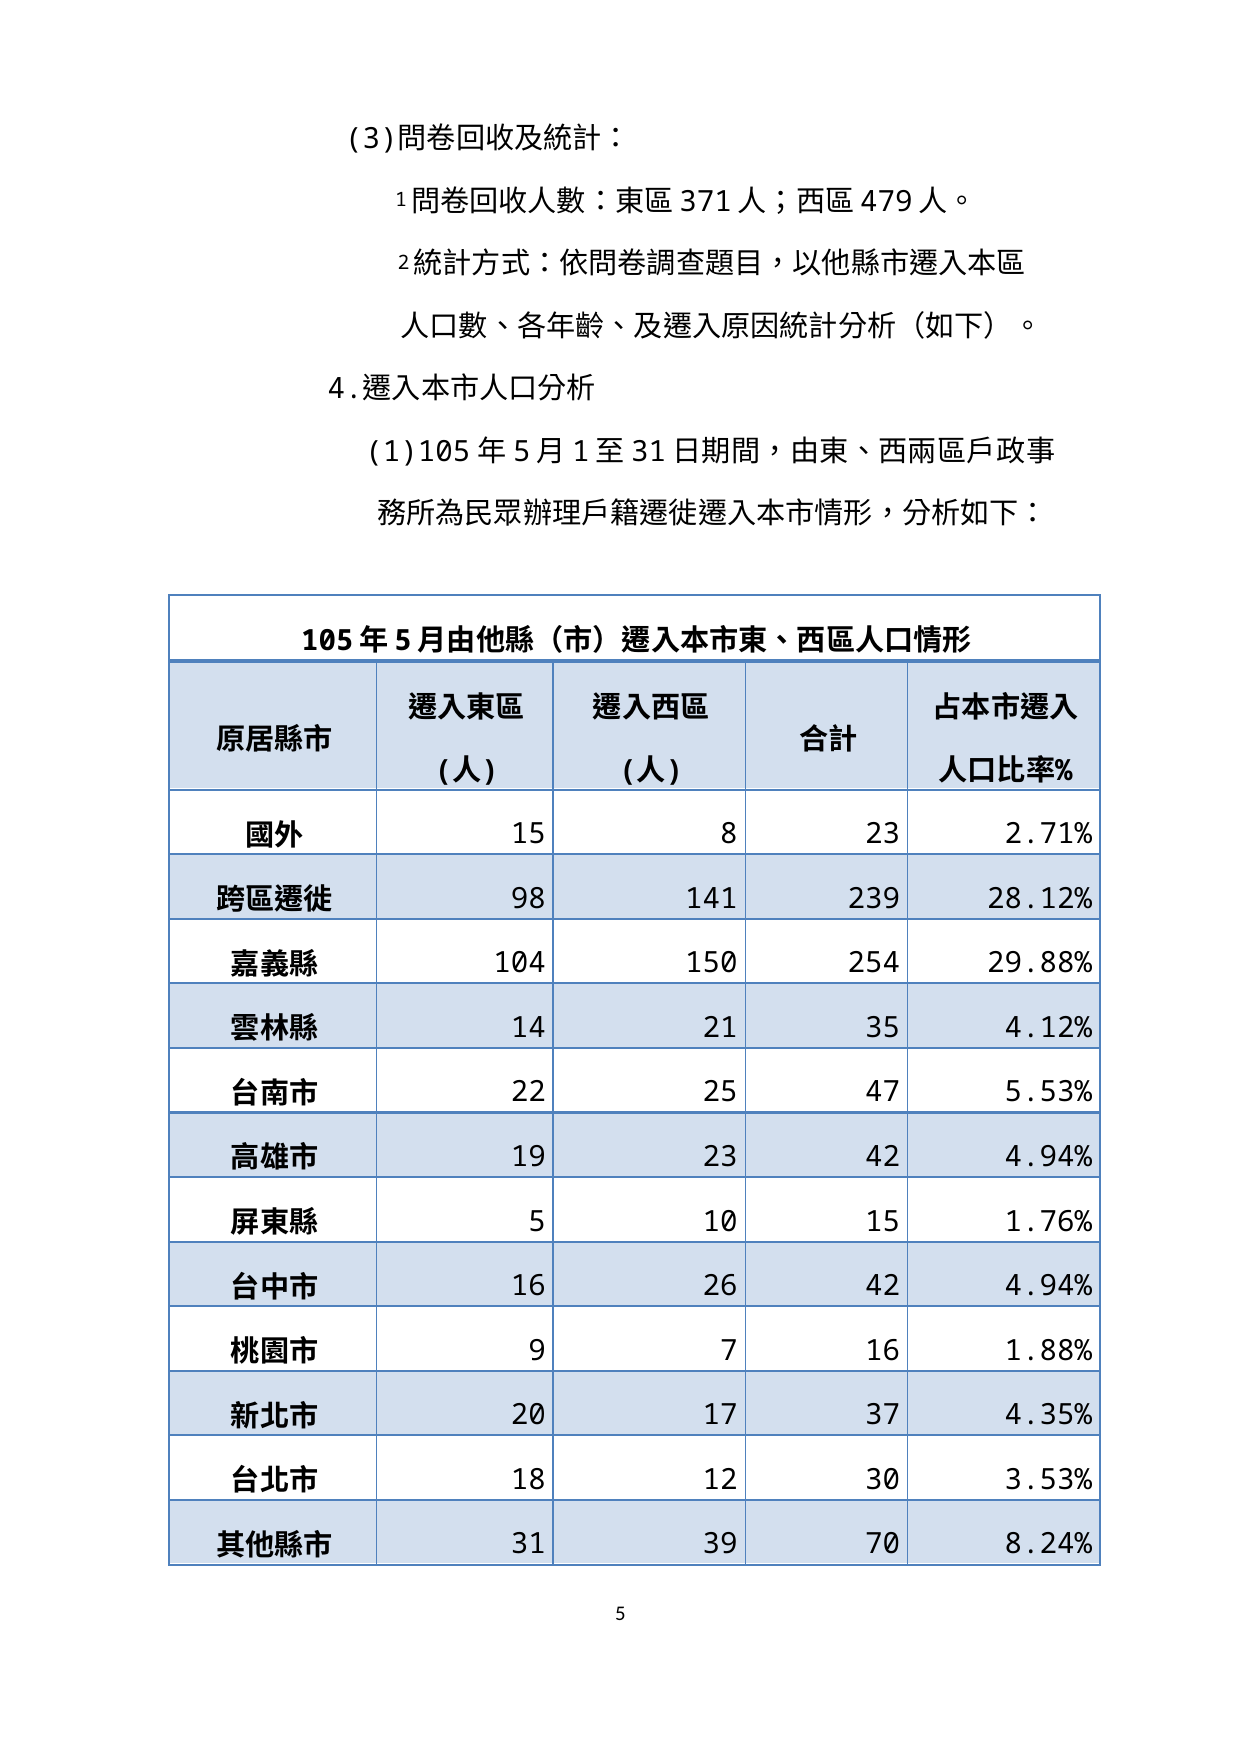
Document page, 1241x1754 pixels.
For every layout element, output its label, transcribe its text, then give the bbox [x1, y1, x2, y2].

table_cell 占本市遷入人口比率% [908, 663, 1099, 788]
table_cell 31 [377, 1501, 552, 1563]
table_cell 23 [746, 791, 907, 853]
table_cell 47 [746, 1049, 907, 1111]
table_cell 7 [554, 1307, 745, 1370]
table_cell 15 [746, 1178, 907, 1241]
table_cell 高雄市 [170, 1114, 376, 1176]
table_cell 8.24% [908, 1501, 1099, 1563]
table_cell 2.71% [908, 791, 1099, 853]
text 1問卷回收人數：東區371人；西區479人。 [237, 157, 1053, 219]
table_cell 20 [377, 1372, 552, 1434]
table_cell 新北市 [170, 1372, 376, 1434]
table_cell 29.88% [908, 920, 1099, 982]
table_cell 4.35% [908, 1372, 1099, 1434]
table_cell 42 [746, 1114, 907, 1176]
table_cell 3.53% [908, 1436, 1099, 1499]
table_cell 150 [554, 920, 745, 982]
table_cell 遷入西區(人) [554, 663, 745, 788]
table_cell 21 [554, 984, 745, 1047]
text (1)105年5月1至31日期間，由東、西兩區戶政事務所為民眾辦理戶籍遷徙遷入本市情形，分析如下： [187, 407, 1056, 532]
table_cell 5 [377, 1178, 552, 1241]
table_cell 15 [377, 791, 552, 853]
table_cell 10 [554, 1178, 745, 1241]
table_cell 1.76% [908, 1178, 1099, 1241]
table_cell 14 [377, 984, 552, 1047]
table_cell 台南市 [170, 1049, 376, 1111]
text 4.遷入本市人口分析 [187, 344, 1056, 407]
text (3)問卷回收及統計： [187, 94, 1053, 157]
table_cell 37 [746, 1372, 907, 1434]
table_cell 23 [554, 1114, 745, 1176]
table_cell 28.12% [908, 855, 1099, 918]
table_cell 70 [746, 1501, 907, 1563]
table_cell 遷入東區(人) [377, 663, 552, 788]
table_cell 屏東縣 [170, 1178, 376, 1241]
table_cell 5.53% [908, 1049, 1099, 1111]
table_cell 雲林縣 [170, 984, 376, 1047]
table_cell 12 [554, 1436, 745, 1499]
table_cell 其他縣市 [170, 1501, 376, 1563]
table_cell 254 [746, 920, 907, 982]
table_cell 17 [554, 1372, 745, 1434]
table_cell 35 [746, 984, 907, 1047]
table_cell 30 [746, 1436, 907, 1499]
table_cell 國外 [170, 791, 376, 853]
table_cell 141 [554, 855, 745, 918]
table_cell 4.94% [908, 1114, 1099, 1176]
table_cell 239 [746, 855, 907, 918]
table_cell 39 [554, 1501, 745, 1563]
table_cell 跨區遷徙 [170, 855, 376, 918]
table_header 105年5月由他縣（市）遷入本市東、西區人口情形 [170, 596, 1099, 659]
table_cell 26 [554, 1243, 745, 1305]
table_cell 42 [746, 1243, 907, 1305]
table_cell 25 [554, 1049, 745, 1111]
table_cell 16 [746, 1307, 907, 1370]
table_cell 98 [377, 855, 552, 918]
table_cell 4.12% [908, 984, 1099, 1047]
table_cell 19 [377, 1114, 552, 1176]
table_cell 9 [377, 1307, 552, 1370]
table_cell 8 [554, 791, 745, 853]
table_cell 104 [377, 920, 552, 982]
table_cell 合計 [746, 663, 907, 788]
table_cell 22 [377, 1049, 552, 1111]
table_cell 4.94% [908, 1243, 1099, 1305]
table_cell 原居縣市 [170, 663, 376, 788]
table_cell 嘉義縣 [170, 920, 376, 982]
text 2統計方式：依問卷調查題目，以他縣市遷入本區人口數、各年齡、及遷入原因統計分析（如下）。 [240, 219, 1052, 344]
table_cell 台中市 [170, 1243, 376, 1305]
table_cell 台北市 [170, 1436, 376, 1499]
table_cell 16 [377, 1243, 552, 1305]
table_cell 1.88% [908, 1307, 1099, 1370]
table_cell 18 [377, 1436, 552, 1499]
table_cell 桃園市 [170, 1307, 376, 1370]
